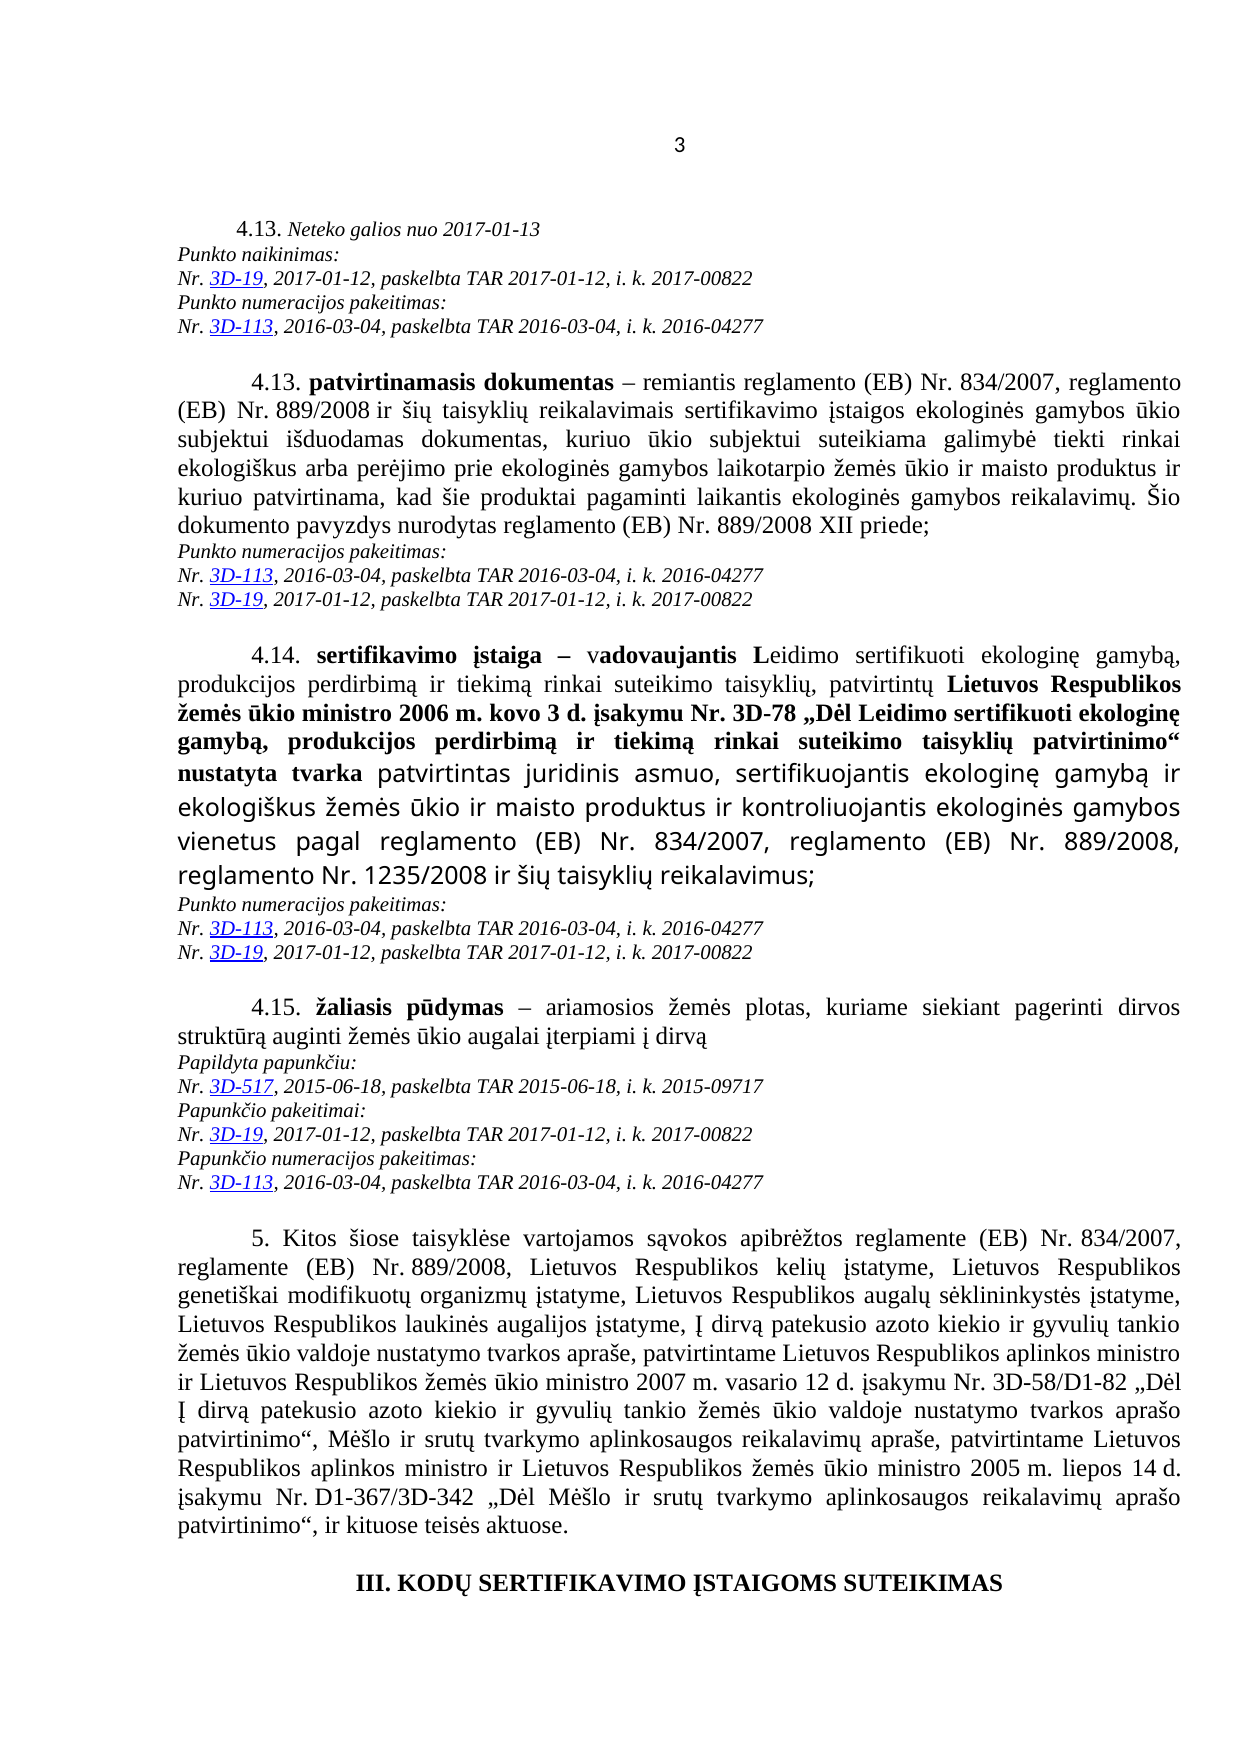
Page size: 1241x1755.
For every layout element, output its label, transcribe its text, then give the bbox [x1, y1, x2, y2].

text Punkto numeracijos pakeitimas: [177, 290, 1181, 314]
text Nr. 3D-113, 2016-03-04, paskelbta TAR 2016-03-04, i. k. 2016-04277 [177, 1170, 1181, 1194]
text Papildyta papunkčiu: [177, 1050, 1181, 1074]
text 5. Kitos šiose taisyklėse vartojamos sąvokos apibrėžtos reglamente (EB) Nr. 834/2007, reglamente (EB) Nr. 889/2008, Lietuvos Respublikos kelių įstatyme, Lietuvos Respublikos genetiškai modifikuotų organizmų įstatyme, Lietuvos Respublikos augalų sėklininkystės įstatyme, Lietuvos Respublikos laukinės augalijos įstatyme, Į dirvą patekusio azoto kiekio ir gyvulių tankio žemės ūkio valdoje nustatymo tvarkos apraše, patvirtintame Lietuvos Respublikos aplinkos ministro ir Lietuvos Respublikos žemės ūkio ministro 2007 m. vasario 12 d. įsakymu Nr. 3D-58/D1-82 „Dėl Į dirvą patekusio azoto kiekio ir gyvulių tankio žemės ūkio valdoje nustatymo tvarkos aprašo patvirtinimo“, Mėšlo ir srutų tvarkymo aplinkosaugos reikalavimų apraše, patvirtintame Lietuvos Respublikos aplinkos ministro ir Lietuvos Respublikos žemės ūkio ministro 2005 m. liepos 14 d. įsakymu Nr. D1-367/3D-342 „Dėl Mėšlo ir srutų tvarkymo aplinkosaugos reikalavimų aprašo patvirtinimo“, ir kituose teisės aktuose. [177, 1223, 1181, 1539]
text Papunkčio pakeitimai: [177, 1098, 1181, 1122]
text Nr. 3D-19, 2017-01-12, paskelbta TAR 2017-01-12, i. k. 2017-00822 [177, 587, 1181, 611]
text Punkto numeracijos pakeitimas: [177, 891, 1181, 916]
text Nr. 3D-19, 2017-01-12, paskelbta TAR 2017-01-12, i. k. 2017-00822 [177, 1122, 1181, 1146]
text 4.15. žaliasis pūdymas – ariamosios žemės plotas, kuriame siekiant pagerinti dirvos struktūrą auginti žemės ūkio augalai įterpiami į dirvą [177, 992, 1181, 1050]
text 4.13. Neteko galios nuo 2017-01-13 [177, 215, 1181, 242]
text Nr. 3D-19, 2017-01-12, paskelbta TAR 2017-01-12, i. k. 2017-00822 [177, 266, 1181, 290]
text Nr. 3D-113, 2016-03-04, paskelbta TAR 2016-03-04, i. k. 2016-04277 [177, 916, 1181, 939]
text Punkto naikinimas: [177, 242, 1181, 266]
text Punkto numeracijos pakeitimas: [177, 539, 1181, 563]
text Papunkčio numeracijos pakeitimas: [177, 1146, 1181, 1170]
text 4.13. patvirtinamasis dokumentas – remiantis reglamento (EB) Nr. 834/2007, reglamento (EB) Nr. 889/2008 ir šių taisyklių reikalavimais sertifikavimo įstaigos ekologinės gamybos ūkio subjektui išduodamas dokumentas, kuriuo ūkio subjektui suteikiama galimybė tiekti rinkai ekologiškus arba perėjimo prie ekologinės gamybos laikotarpio žemės ūkio ir maisto produktus ir kuriuo patvirtinama, kad šie produktai pagaminti laikantis ekologinės gamybos reikalavimų. Šio dokumento pavyzdys nurodytas reglamento (EB) Nr. 889/2008 XII priede; [177, 367, 1181, 539]
text III. KODŲ SERTIFIKAVIMO ĮSTAIGOMS SUTEIKIMAS [177, 1568, 1181, 1597]
text Nr. 3D-19, 2017-01-12, paskelbta TAR 2017-01-12, i. k. 2017-00822 [177, 939, 1181, 964]
text Nr. 3D-113, 2016-03-04, paskelbta TAR 2016-03-04, i. k. 2016-04277 [177, 563, 1181, 587]
text Nr. 3D-113, 2016-03-04, paskelbta TAR 2016-03-04, i. k. 2016-04277 [177, 314, 1181, 338]
text Nr. 3D-517, 2015-06-18, paskelbta TAR 2015-06-18, i. k. 2015-09717 [177, 1074, 1181, 1098]
text 4.14. sertifikavimo įstaiga – vadovaujantis Leidimo sertifikuoti ekologinę gamybą, produkcijos perdirbimą ir tiekimą rinkai suteikimo taisyklių, patvirtintų Lietuvos Respublikos žemės ūkio ministro 2006 m. kovo 3 d. įsakymu Nr. 3D-78 „Dėl Leidimo sertifikuoti ekologinę gamybą, produkcijos perdirbimą ir tiekimą rinkai suteikimo taisyklių patvirtinimo“ nustatyta tvarka patvirtintas juridinis asmuo, sertifikuojantis ekologinę gamybą ir ekologiškus žemės ūkio ir maisto produktus ir kontroliuojantis ekologinės gamybos vienetus pagal reglamento (EB) Nr. 834/2007, reglamento (EB) Nr. 889/2008, reglamento Nr. 1235/2008 ir šių taisyklių reikalavimus; [177, 640, 1181, 891]
